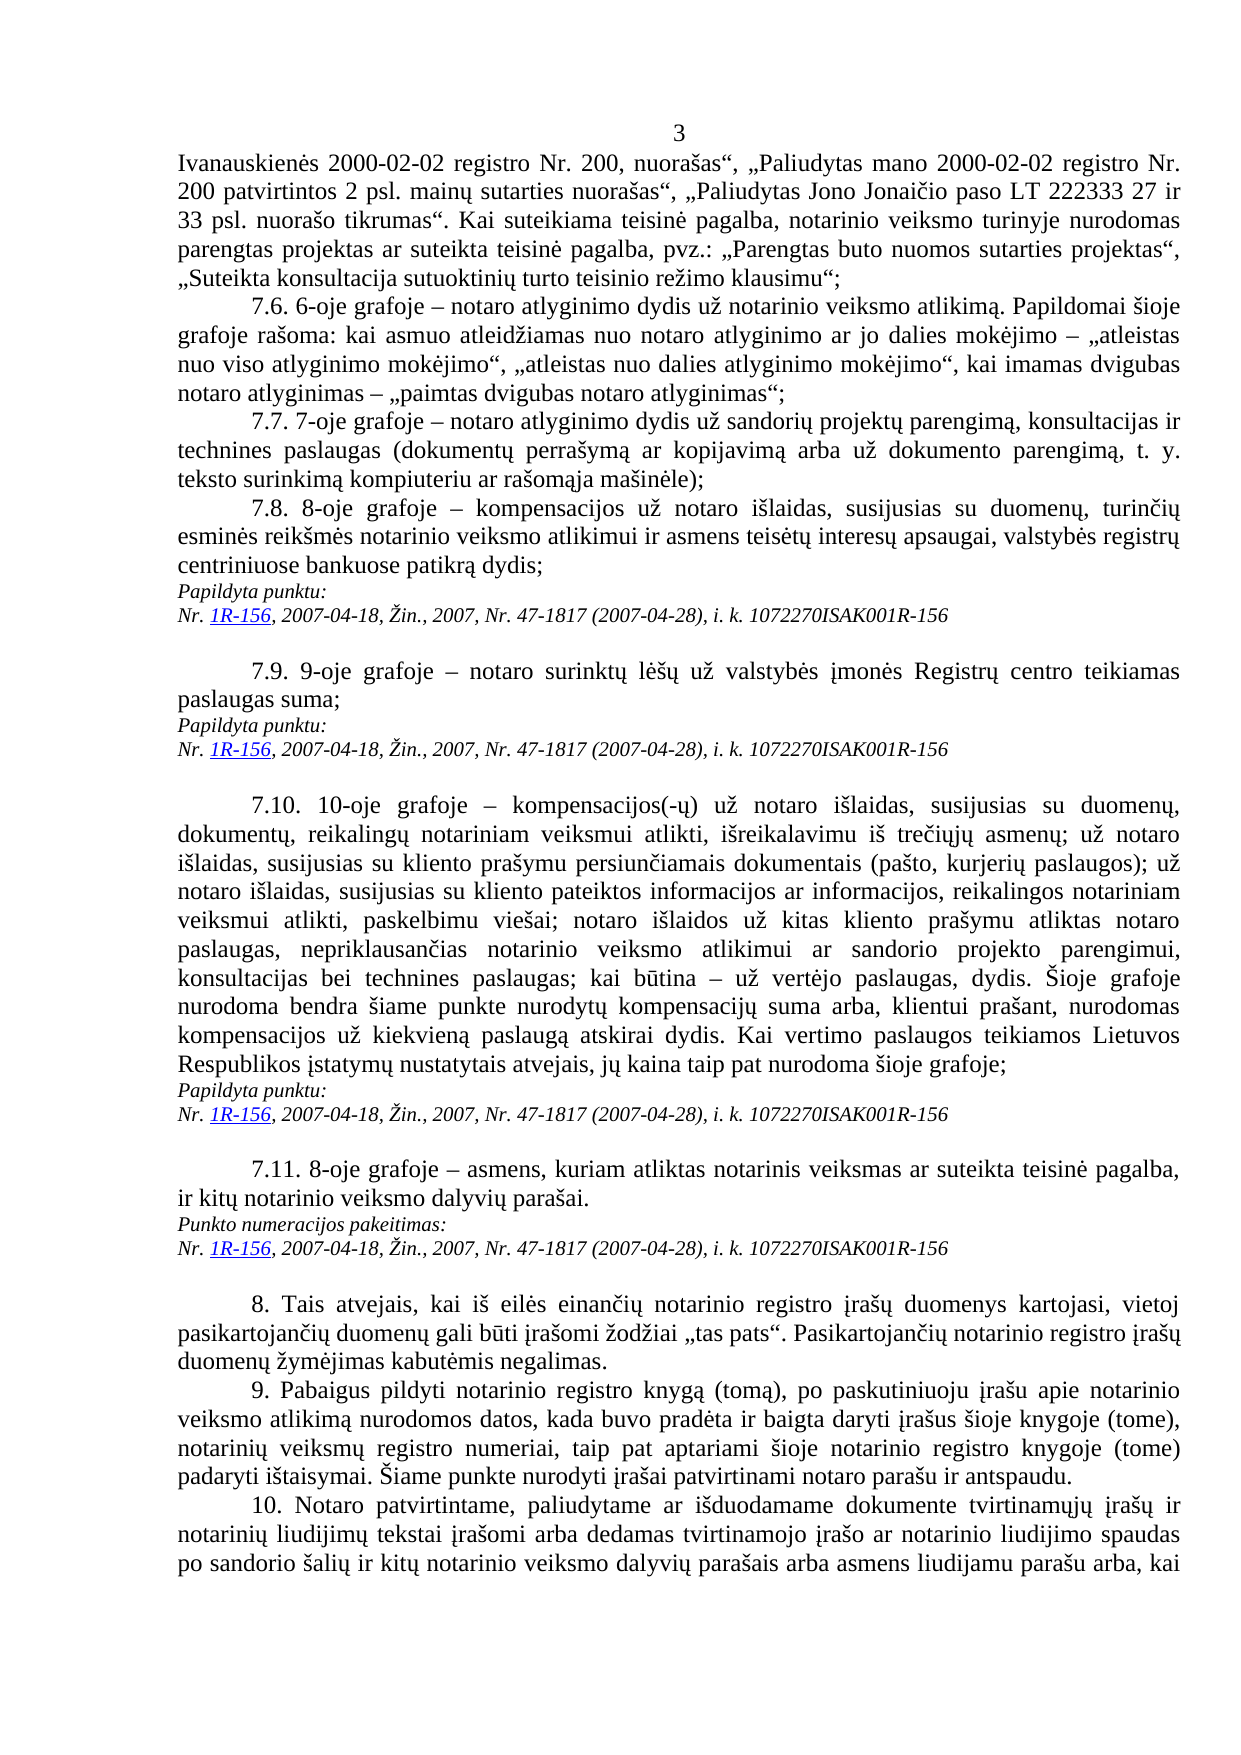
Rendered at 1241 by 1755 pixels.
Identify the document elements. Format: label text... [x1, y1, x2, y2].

text Papildyta punktu: [177, 579, 1181, 603]
text 8. Tais atvejais, kai iš eilės einančių notarinio registro įrašų duomenys kartojasi, vietoj pasikartojančių duomenų gali būti įrašomi žodžiai „tas pats“. Pasikartojančių notarinio registro įrašų duomenų žymėjimas kabutėmis negalimas. [177, 1289, 1181, 1375]
text Nr. 1R-156, 2007-04-18, Žin., 2007, Nr. 47-1817 (2007-04-28), i. k. 1072270ISAK001R-156 [177, 737, 1181, 761]
text Papildyta punktu: [177, 713, 1181, 737]
text 7.6. 6-oje grafoje – notaro atlyginimo dydis už notarinio veiksmo atlikimą. Papildomai šioje grafoje rašoma: kai asmuo atleidžiamas nuo notaro atlyginimo ar jo dalies mokėjimo – „atleistas nuo viso atlyginimo mokėjimo“, „atleistas nuo dalies atlyginimo mokėjimo“, kai imamas dvigubas notaro atlyginimas – „paimtas dvigubas notaro atlyginimas“; [177, 291, 1181, 406]
text 7.11. 8-oje grafoje – asmens, kuriam atliktas notarinis veiksmas ar suteikta teisinė pagalba, ir kitų notarinio veiksmo dalyvių parašai. [177, 1154, 1181, 1212]
text 7.8. 8-oje grafoje – kompensacijos už notaro išlaidas, susijusias su duomenų, turinčių esminės reikšmės notarinio veiksmo atlikimui ir asmens teisėtų interesų apsaugai, valstybės registrų centriniuose bankuose patikrą dydis; [177, 493, 1181, 579]
text 7.10. 10-oje grafoje – kompensacijos(-ų) už notaro išlaidas, susijusias su duomenų, dokumentų, reikalingų notariniam veiksmui atlikti, išreikalavimu iš trečiųjų asmenų; už notaro išlaidas, susijusias su kliento prašymu persiunčiamais dokumentais (pašto, kurjerių paslaugos); už notaro išlaidas, susijusias su kliento pateiktos informacijos ar informacijos, reikalingos notariniam veiksmui atlikti, paskelbimu viešai; notaro išlaidos už kitas kliento prašymu atliktas notaro paslaugas, nepriklausančias notarinio veiksmo atlikimui ar sandorio projekto parengimui, konsultacijas bei technines paslaugas; kai būtina – už vertėjo paslaugas, dydis. Šioje grafoje nurodoma bendra šiame punkte nurodytų kompensacijų suma arba, klientui prašant, nurodomas kompensacijos už kiekvieną paslaugą atskirai dydis. Kai vertimo paslaugos teikiamos Lietuvos Respublikos įstatymų nustatytais atvejais, jų kaina taip pat nurodoma šioje grafoje; [177, 790, 1181, 1078]
text Nr. 1R-156, 2007-04-18, Žin., 2007, Nr. 47-1817 (2007-04-28), i. k. 1072270ISAK001R-156 [177, 1102, 1181, 1126]
text Nr. 1R-156, 2007-04-18, Žin., 2007, Nr. 47-1817 (2007-04-28), i. k. 1072270ISAK001R-156 [177, 1236, 1181, 1260]
text 9. Pabaigus pildyti notarinio registro knygą (tomą), po paskutiniuoju įrašu apie notarinio veiksmo atlikimą nurodomos datos, kada buvo pradėta ir baigta daryti įrašus šioje knygoje (tome), notarinių veiksmų registro numeriai, taip pat aptariami šioje notarinio registro knygoje (tome) padaryti ištaisymai. Šiame punkte nurodyti įrašai patvirtinami notaro parašu ir antspaudu. [177, 1375, 1181, 1490]
text Punkto numeracijos pakeitimas: [177, 1212, 1181, 1236]
text Papildyta punktu: [177, 1078, 1181, 1102]
text Ivanauskienės 2000-02-02 registro Nr. 200, nuorašas“, „Paliudytas mano 2000-02-02 registro Nr. 200 patvirtintos 2 psl. mainų sutarties nuorašas“, „Paliudytas Jono Jonaičio paso LT 222333 27 ir 33 psl. nuorašo tikrumas“. Kai suteikiama teisinė pagalba, notarinio veiksmo turinyje nurodomas parengtas projektas ar suteikta teisinė pagalba, pvz.: „Parengtas buto nuomos sutarties projektas“, „Suteikta konsultacija sutuoktinių turto teisinio režimo klausimu“; [177, 148, 1181, 291]
text 7.9. 9-oje grafoje – notaro surinktų lėšų už valstybės įmonės Registrų centro teikiamas paslaugas suma; [177, 656, 1181, 713]
text 7.7. 7-oje grafoje – notaro atlyginimo dydis už sandorių projektų parengimą, konsultacijas ir technines paslaugas (dokumentų perrašymą ar kopijavimą arba už dokumento parengimą, t. y. teksto surinkimą kompiuteriu ar rašomąja mašinėle); [177, 406, 1181, 493]
text Nr. 1R-156, 2007-04-18, Žin., 2007, Nr. 47-1817 (2007-04-28), i. k. 1072270ISAK001R-156 [177, 603, 1181, 627]
text 10. Notaro patvirtintame, paliudytame ar išduodamame dokumente tvirtinamųjų įrašų ir notarinių liudijimų tekstai įrašomi arba dedamas tvirtinamojo įrašo ar notarinio liudijimo spaudas po sandorio šalių ir kitų notarinio veiksmo dalyvių parašais arba asmens liudijamu parašu arba, kai [177, 1490, 1181, 1576]
